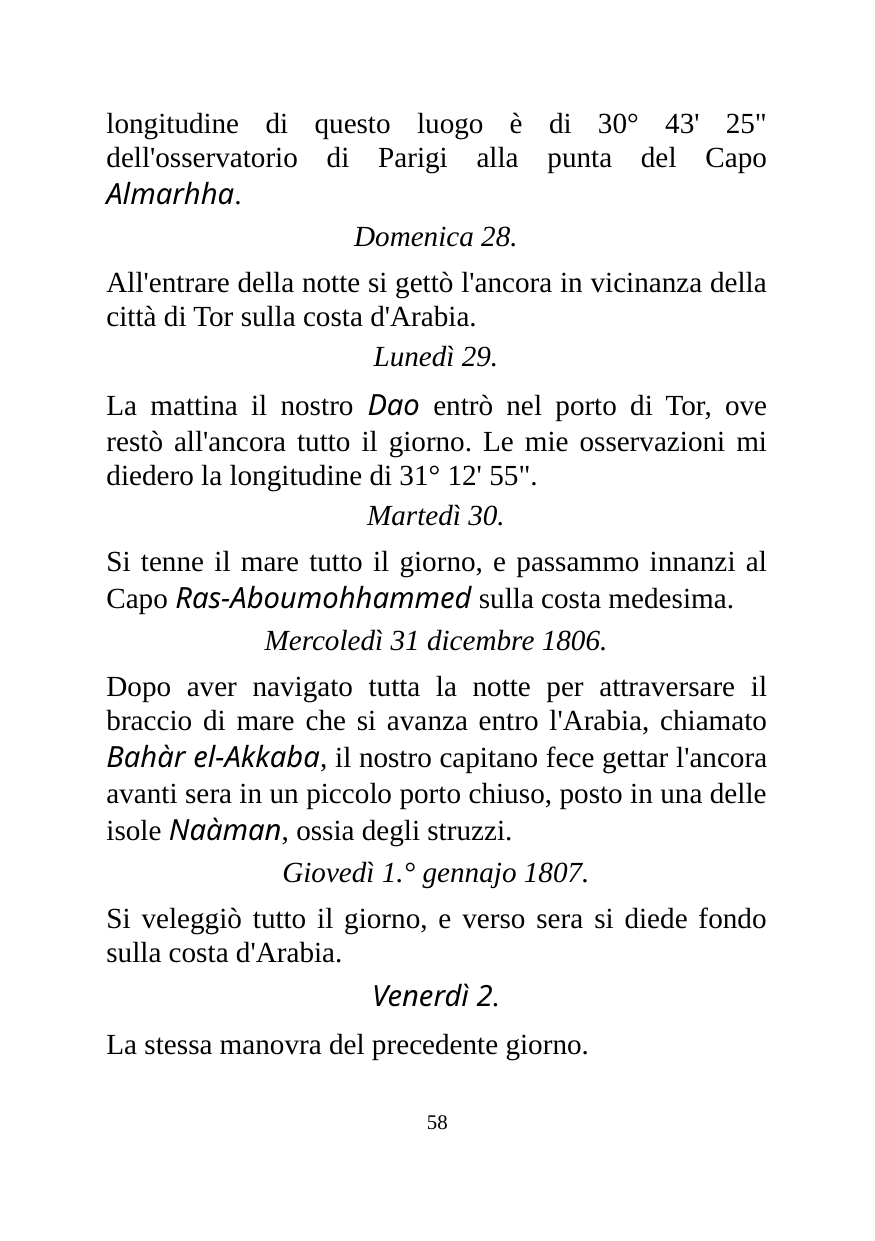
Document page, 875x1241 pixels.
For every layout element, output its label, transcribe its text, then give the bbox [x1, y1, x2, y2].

subtitle Martedì 30. [106, 498, 768, 531]
text La stessa manovra del precedente giorno. [106, 1027, 768, 1061]
text All'entrare della notte si gettò l'ancora in vicinanza della città di Tor sulla costa d'Arabia. [106, 265, 768, 332]
text Si tenne il mare tutto il giorno, e passammo innanzi al Capo Ras-Aboumohhammed sulla costa medesima. [106, 544, 768, 617]
subtitle Venerdì 2. [106, 975, 768, 1014]
text Si veleggiò tutto il giorno, e verso sera si diede fondo sulla costa d'Arabia. [106, 902, 768, 969]
text longitudine di questo luogo è di 30° 43' 25" dell'osservatorio di Parigi alla punta del Capo Almarhha. [106, 106, 768, 213]
text La mattina il nostro Dao entrò nel porto di Tor, ove restò all'ancora tutto il giorno. Le mie osservazioni mi diedero la longitudine di 31° 12' 55". [106, 385, 768, 491]
subtitle Domenica 28. [106, 219, 768, 253]
subtitle Giovedì 1.° gennajo 1807. [106, 856, 768, 889]
subtitle Mercoledì 31 dicembre 1806. [106, 623, 768, 657]
subtitle Lunedì 29. [106, 339, 768, 372]
text Dopo aver navigato tutta la notte per attraversare il braccio di mare che si avanza entro l'Arabia, chiamato Bahàr el-Akkaba, il nostro capitano fece gettar l'ancora avanti sera in un piccolo porto chiuso, posto in una delle isole Naàman, ossia degli struzzi. [106, 669, 768, 849]
